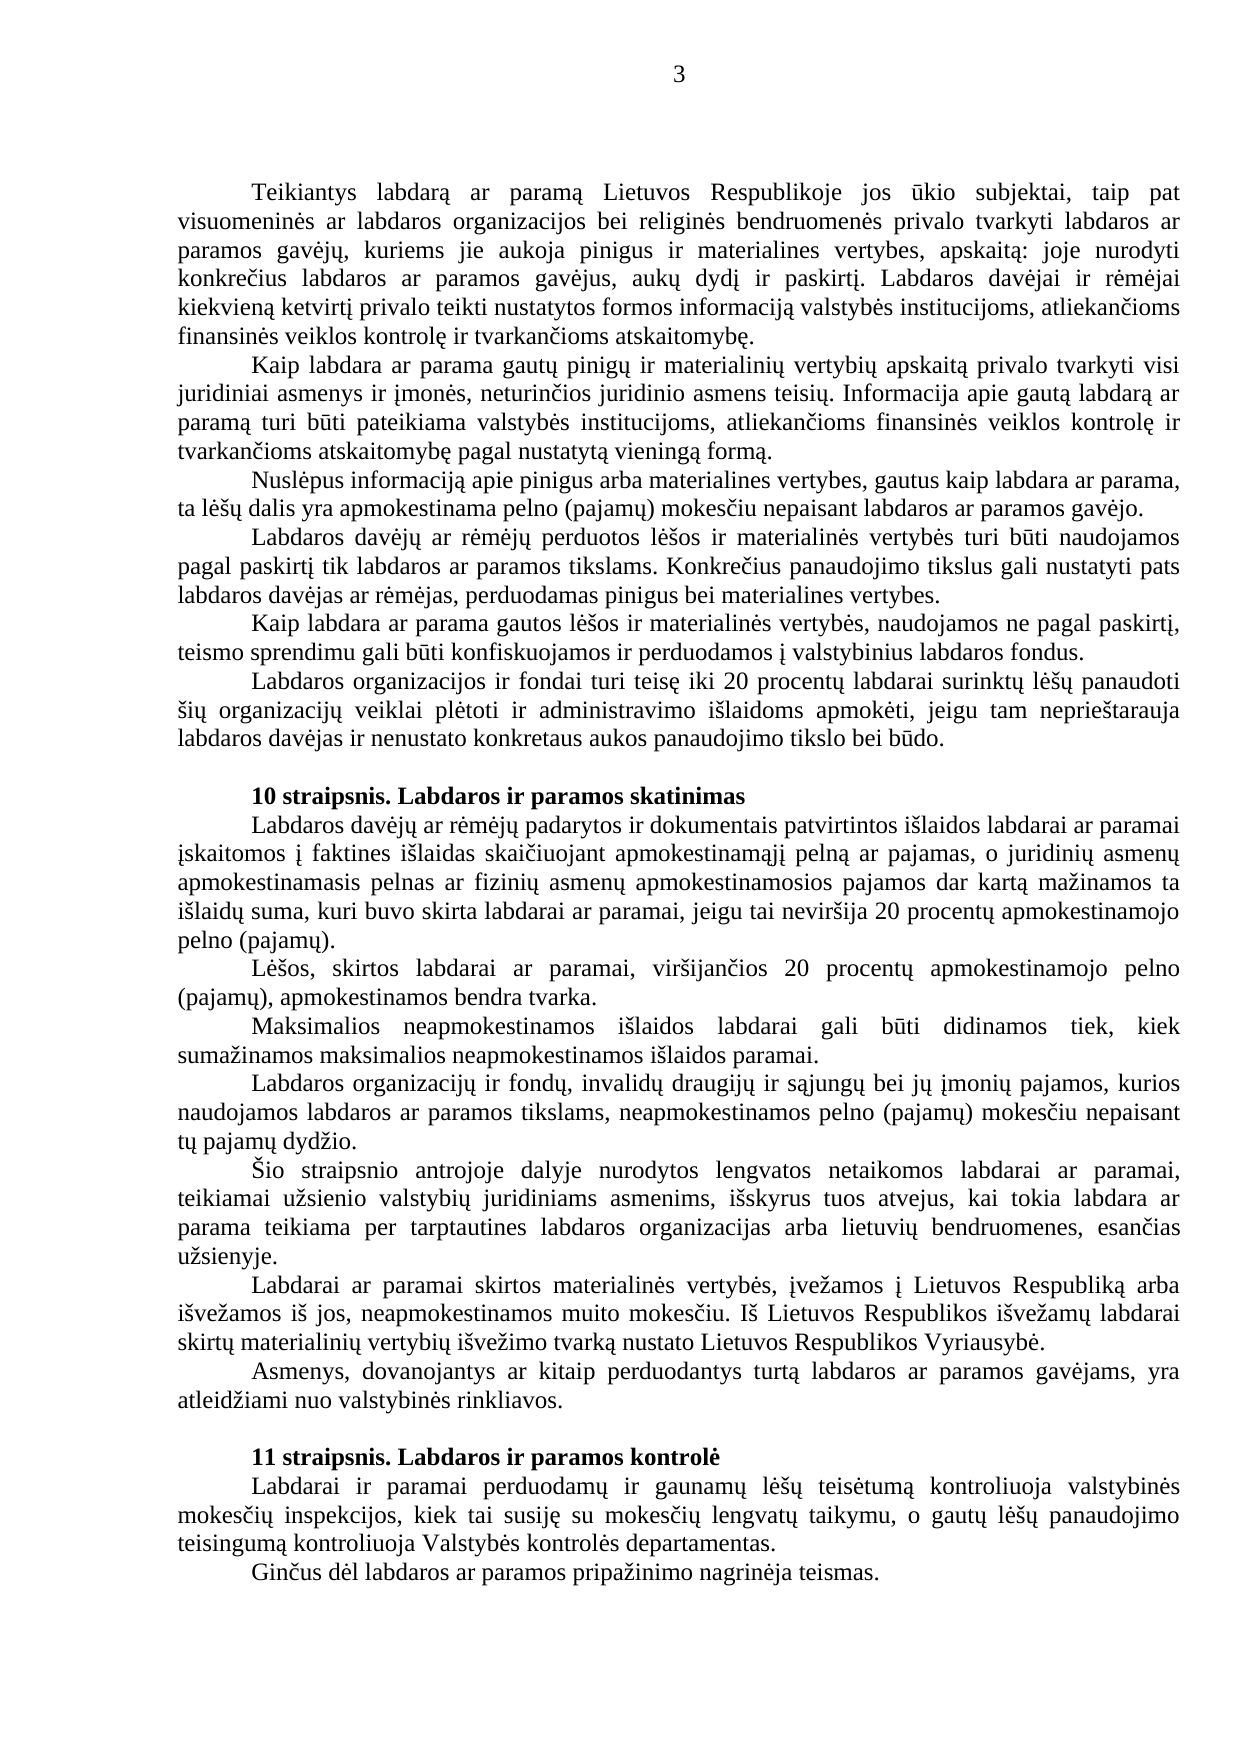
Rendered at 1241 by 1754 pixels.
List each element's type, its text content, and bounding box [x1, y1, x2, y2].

text Maksimalios neapmokestinamos išlaidos labdarai gali būti didinamos tiek, kiek sumažinamos maksimalios neapmokestinamos išlaidos paramai. [177, 1011, 1181, 1068]
text Kaip labdara ar parama gautos lėšos ir materialinės vertybės, naudojamos ne pagal paskirtį, teismo sprendimu gali būti konfiskuojamos ir perduodamos į valstybinius labdaros fondus. [177, 608, 1181, 666]
text Lėšos, skirtos labdarai ar paramai, viršijančios 20 procentų apmokestinamojo pelno (pajamų), apmokestinamos bendra tvarka. [177, 953, 1181, 1011]
text 10 straipsnis. Labdaros ir paramos skatinimas [177, 781, 1181, 810]
text Šio straipsnio antrojoje dalyje nurodytos lengvatos netaikomos labdarai ar paramai, teikiamai užsienio valstybių juridiniams asmenims, išskyrus tuos atvejus, kai tokia labdara ar parama teikiama per tarptautines labdaros organizacijas arba lietuvių bendruomenes, esančias užsienyje. [177, 1155, 1181, 1270]
text Labdarai ar paramai skirtos materialinės vertybės, įvežamos į Lietuvos Respubliką arba išvežamos iš jos, neapmokestinamos muito mokesčiu. Iš Lietuvos Respublikos išvežamų labdarai skirtų materialinių vertybių išvežimo tvarką nustato Lietuvos Respublikos Vyriausybė. [177, 1270, 1181, 1356]
text Labdarai ir paramai perduodamų ir gaunamų lėšų teisėtumą kontroliuoja valstybinės mokesčių inspekcijos, kiek tai susiję su mokesčių lengvatų taikymu, o gautų lėšų panaudojimo teisingumą kontroliuoja Valstybės kontrolės departamentas. [177, 1471, 1181, 1557]
text 11 straipsnis. Labdaros ir paramos kontrolė [177, 1442, 1181, 1471]
text Kaip labdara ar parama gautų pinigų ir materialinių vertybių apskaitą privalo tvarkyti visi juridiniai asmenys ir įmonės, neturinčios juridinio asmens teisių. Informacija apie gautą labdarą ar paramą turi būti pateikiama valstybės institucijoms, atliekančioms finansinės veiklos kontrolę ir tvarkančioms atskaitomybę pagal nustatytą vieningą formą. [177, 350, 1181, 465]
text Nuslėpus informaciją apie pinigus arba materialines vertybes, gautus kaip labdara ar parama, ta lėšų dalis yra apmokestinama pelno (pajamų) mokesčiu nepaisant labdaros ar paramos gavėjo. [177, 465, 1181, 522]
text Labdaros organizacijos ir fondai turi teisę iki 20 procentų labdarai surinktų lėšų panaudoti šių organizacijų veiklai plėtoti ir administravimo išlaidoms apmokėti, jeigu tam neprieštarauja labdaros davėjas ir nenustato konkretaus aukos panaudojimo tikslo bei būdo. [177, 666, 1181, 752]
text Labdaros davėjų ar rėmėjų perduotos lėšos ir materialinės vertybės turi būti naudojamos pagal paskirtį tik labdaros ar paramos tikslams. Konkrečius panaudojimo tikslus gali nustatyti pats labdaros davėjas ar rėmėjas, perduodamas pinigus bei materialines vertybes. [177, 522, 1181, 608]
text Ginčus dėl labdaros ar paramos pripažinimo nagrinėja teismas. [177, 1557, 1181, 1586]
text Asmenys, dovanojantys ar kitaip perduodantys turtą labdaros ar paramos gavėjams, yra atleidžiami nuo valstybinės rinkliavos. [177, 1356, 1181, 1413]
text Labdaros organizacijų ir fondų, invalidų draugijų ir sąjungų bei jų įmonių pajamos, kurios naudojamos labdaros ar paramos tikslams, neapmokestinamos pelno (pajamų) mokesčiu nepaisant tų pajamų dydžio. [177, 1068, 1181, 1155]
text Teikiantys labdarą ar paramą Lietuvos Respublikoje jos ūkio subjektai, taip pat visuomeninės ar labdaros organizacijos bei religinės bendruomenės privalo tvarkyti labdaros ar paramos gavėjų, kuriems jie aukoja pinigus ir materialines vertybes, apskaitą: joje nurodyti konkrečius labdaros ar paramos gavėjus, aukų dydį ir paskirtį. Labdaros davėjai ir rėmėjai kiekvieną ketvirtį privalo teikti nustatytos formos informaciją valstybės institucijoms, atliekančioms finansinės veiklos kontrolę ir tvarkančioms atskaitomybę. [177, 177, 1181, 350]
text Labdaros davėjų ar rėmėjų padarytos ir dokumentais patvirtintos išlaidos labdarai ar paramai įskaitomos į faktines išlaidas skaičiuojant apmokestinamąjį pelną ar pajamas, o juridinių asmenų apmokestinamasis pelnas ar fizinių asmenų apmokestinamosios pajamos dar kartą mažinamos ta išlaidų suma, kuri buvo skirta labdarai ar paramai, jeigu tai neviršija 20 procentų apmokestinamojo pelno (pajamų). [177, 810, 1181, 953]
